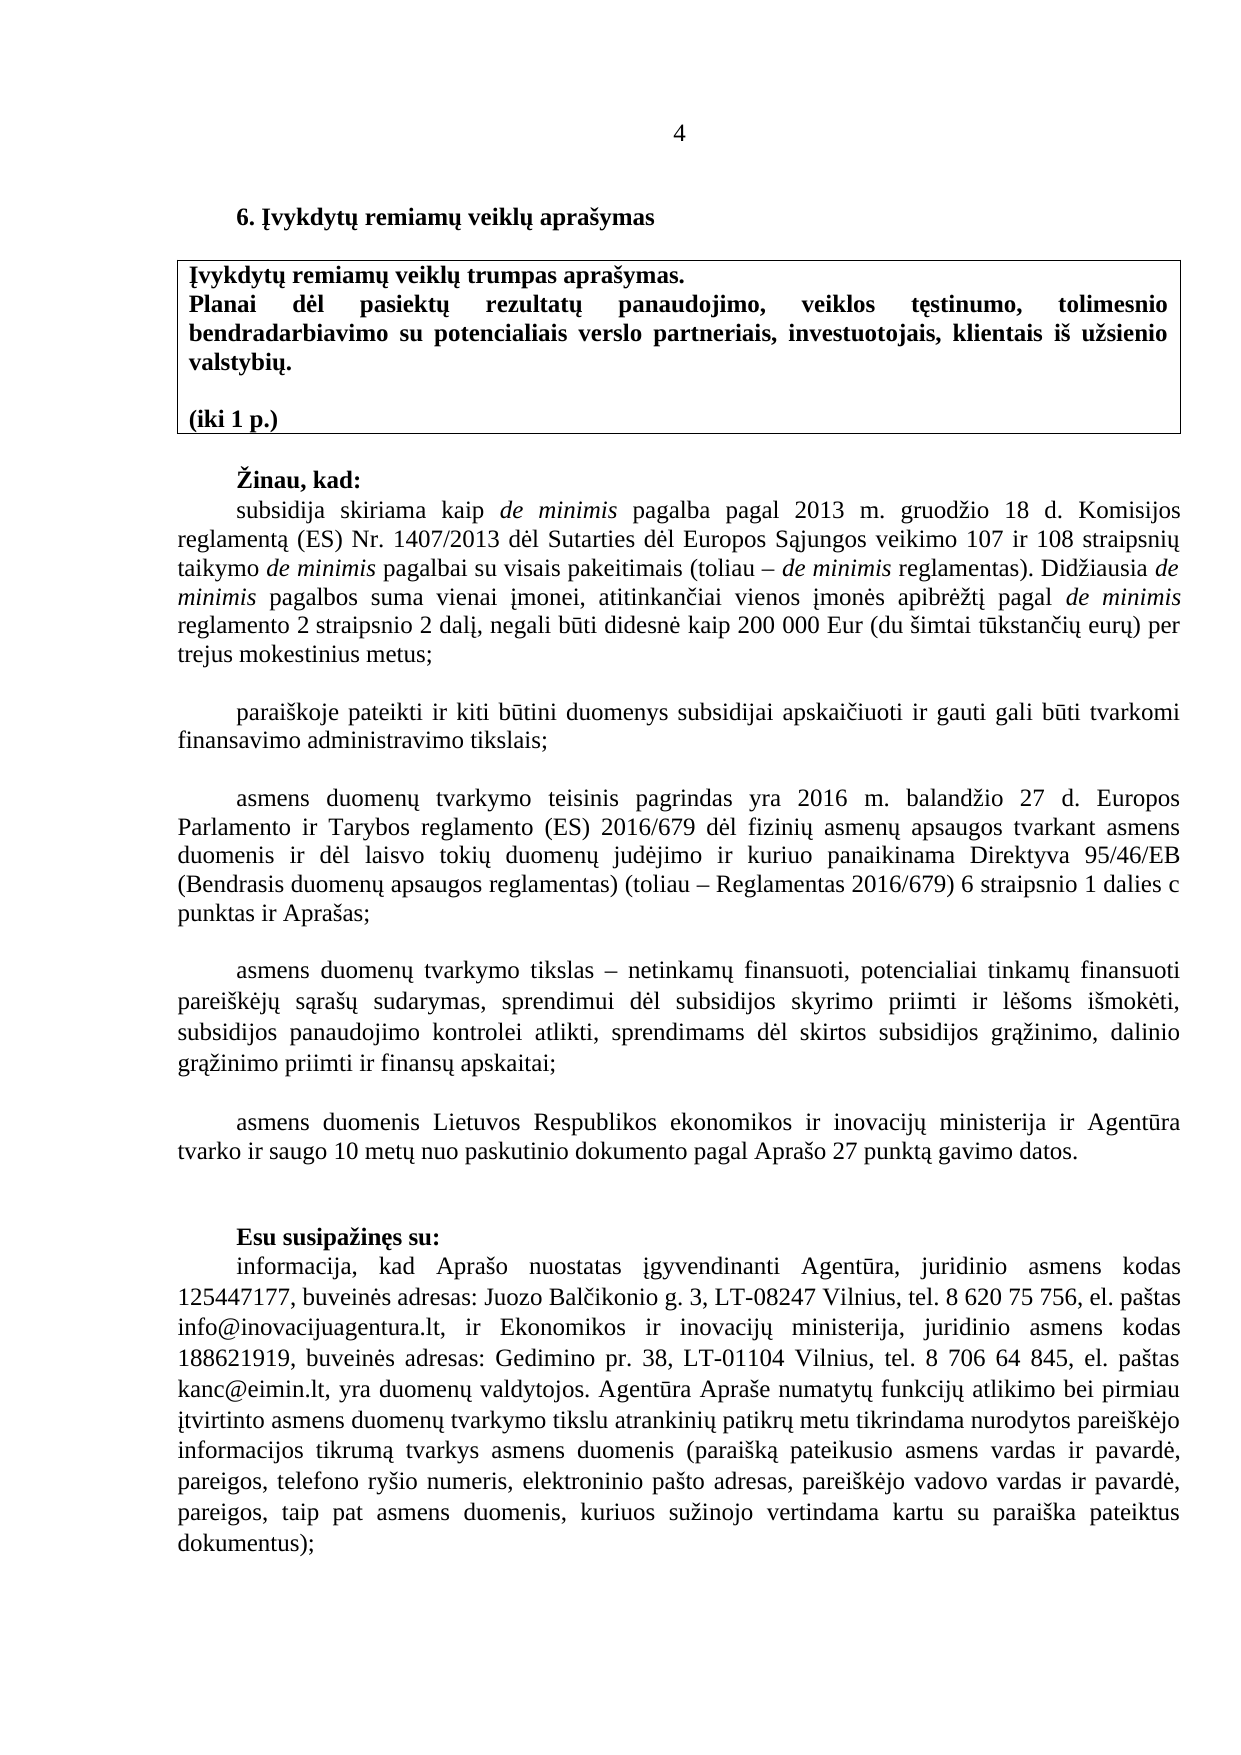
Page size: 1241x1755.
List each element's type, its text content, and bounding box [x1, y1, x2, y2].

text informacija, kad Aprašo nuostatas įgyvendinanti Agentūra, juridinio asmens kodas 125447177, buveinės adresas: Juozo Balčikonio g. 3, LT-08247 Vilnius, tel. 8 620 75 756, el. paštas info@inovacijuagentura.lt, ir Ekonomikos ir inovacijų ministerija, juridinio asmens kodas 188621919, buveinės adresas: Gedimino pr. 38, LT-01104 Vilnius, tel. 8 706 64 845, el. paštas kanc@eimin.lt, yra duomenų valdytojos. Agentūra Apraše numatytų funkcijų atlikimo bei pirmiau įtvirtinto asmens duomenų tvarkymo tikslu atrankinių patikrų metu tikrindama nurodytos pareiškėjo informacijos tikrumą tvarkys asmens duomenis (paraišką pateikusio asmens vardas ir pavardė, pareigos, telefono ryšio numeris, elektroninio pašto adresas, pareiškėjo vadovo vardas ir pavardė, pareigos, taip pat asmens duomenis, kuriuos sužinojo vertindama kartu su paraiška pateiktus dokumentus); [177, 1251, 1181, 1556]
text 6. Įvykdytų remiamų veiklų aprašymas [177, 202, 1181, 231]
text Esu susipažinęs su: [177, 1222, 1181, 1251]
text asmens duomenų tvarkymo teisinis pagrindas yra 2016 m. balandžio 27 d. Europos Parlamento ir Tarybos reglamento (ES) 2016/679 dėl fizinių asmenų apsaugos tvarkant asmens duomenis ir dėl laisvo tokių duomenų judėjimo ir kuriuo panaikinama Direktyva 95/46/EB (Bendrasis duomenų apsaugos reglamentas) (toliau – Reglamentas 2016/679) 6 straipsnio 1 dalies c punktas ir Aprašas; [177, 783, 1181, 927]
text paraiškoje pateikti ir kiti būtini duomenys subsidijai apskaičiuoti ir gauti gali būti tvarkomi finansavimo administravimo tikslais; [177, 697, 1181, 754]
text asmens duomenis Lietuvos Respublikos ekonomikos ir inovacijų ministerija ir Agentūra tvarko ir saugo 10 metų nuo paskutinio dokumento pagal Aprašo 27 punktą gavimo datos. [177, 1107, 1181, 1165]
text Žinau, kad: [177, 465, 1181, 494]
text asmens duomenų tvarkymo tikslas – netinkamų finansuoti, potencialiai tinkamų finansuoti pareiškėjų sąrašų sudarymas, sprendimui dėl subsidijos skyrimo priimti ir lėšoms išmokėti, subsidijos panaudojimo kontrolei atlikti, sprendimams dėl skirtos subsidijos grąžinimo, dalinio grąžinimo priimti ir finansų apskaitai; [177, 956, 1181, 1077]
text subsidija skiriama kaip de minimis pagalba pagal 2013 m. gruodžio 18 d. Komisijos reglamentą (ES) Nr. 1407/2013 dėl Sutarties dėl Europos Sąjungos veikimo 107 ir 108 straipsnių taikymo de minimis pagalbai su visais pakeitimais (toliau – de minimis reglamentas). Didžiausia de minimis pagalbos suma vienai įmonei, atitinkančiai vienos įmonės apibrėžtį pagal de minimis reglamento 2 straipsnio 2 dalį, negali būti didesnė kaip 200 000 Eur (du šimtai tūkstančių eurų) per trejus mokestinius metus; [177, 496, 1181, 668]
table_header Įvykdytų remiamų veiklų trumpas aprašymas. Planai dėl pasiektų rezultatų panaudojimo, veiklos tęstinumo, tolimesnio bendradarbiavimo su potencialiais verslo partneriais, investuotojais, klientais iš užsienio valstybių. (iki 1 p.) [178, 261, 1180, 433]
